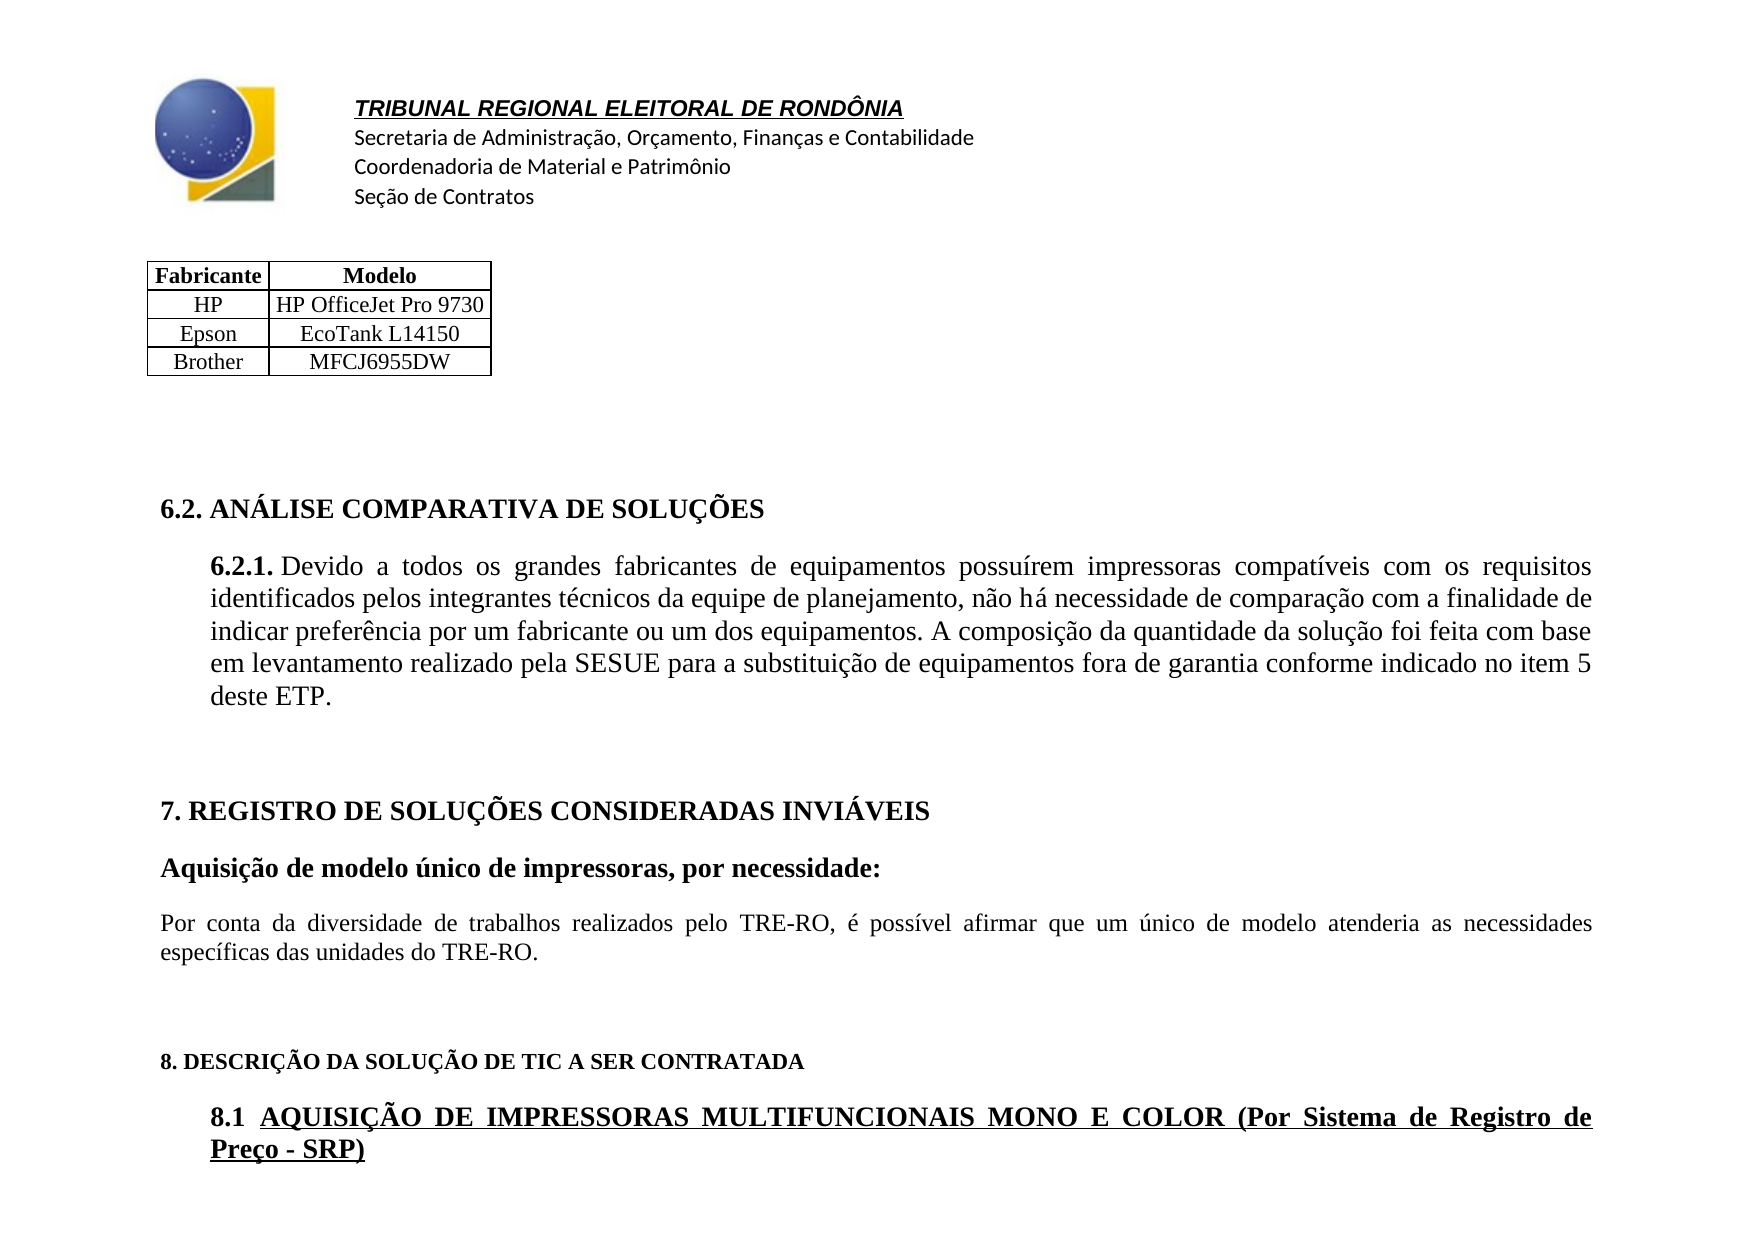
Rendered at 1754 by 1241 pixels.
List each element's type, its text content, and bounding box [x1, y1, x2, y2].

table_cell Brother [148, 348, 268, 375]
text 7. REGISTRO DE SOLUÇÕES CONSIDERADAS INVIÁVEIS [160, 793, 1594, 826]
text Aquisição de modelo único de impressoras, por necessidade: [160, 851, 1594, 883]
table_cell MFCJ6955DW [270, 348, 490, 375]
table_header Modelo [270, 262, 490, 289]
text Por conta da diversidade de trabalhos realizados pelo TRE-RO, é possível afirmar que um único de modelo atenderia as necessidades específicas das unidades do TRE-RO. [160, 908, 1594, 966]
table_cell HP OfficeJet Pro 9730 [270, 291, 490, 318]
table_header Fabricante [148, 262, 268, 289]
text 8. DESCRIÇÃO DA SOLUÇÃO DE TIC A SER CONTRATADA [160, 1048, 1594, 1074]
table_cell Epson [148, 319, 268, 346]
table_cell HP [148, 291, 268, 318]
text 8.1 AQUISIÇÃO DE IMPRESSORAS MULTIFUNCIONAIS MONO E COLOR (Por Sistema de Registro de Preço - SRP) [210, 1099, 1594, 1164]
text 6.2. ANÁLISE COMPARATIVA DE SOLUÇÕES [160, 492, 1594, 524]
text 6.2.1. Devido a todos os grandes fabricantes de equipamentos possuírem impressoras compatíveis com os requisitos identificados pelos integrantes técnicos da equipe de planejamento, não há necessidade de comparação com a finalidade de indicar preferência por um fabricante ou um dos equipamentos. A composição da quantidade da solução foi feita com base em levantamento realizado pela SESUE para a substituição de equipamentos fora de garantia conforme indicado no item 5 deste ETP. [210, 549, 1594, 711]
table_cell EcoTank L14150 [270, 319, 490, 346]
